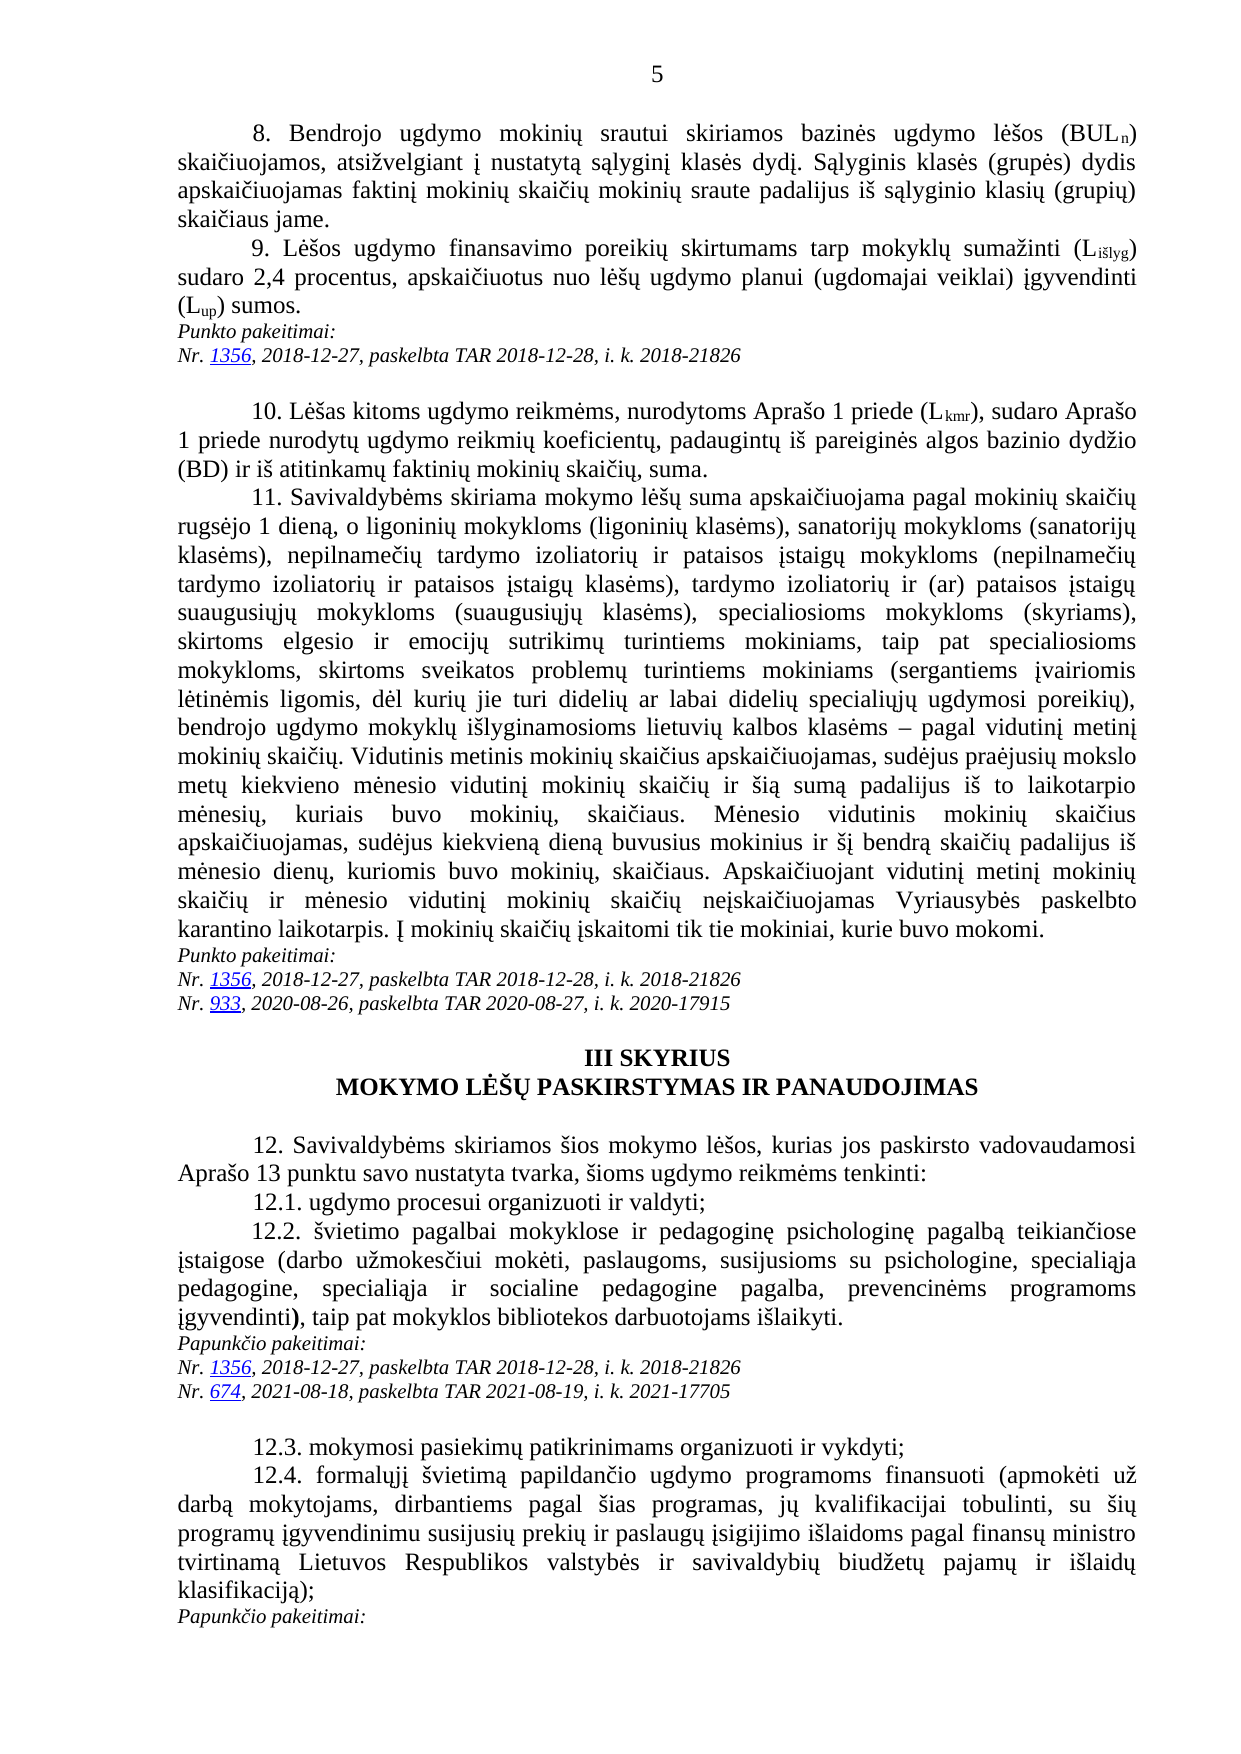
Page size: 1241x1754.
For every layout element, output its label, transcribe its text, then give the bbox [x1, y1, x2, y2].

text Nr. 1356, 2018-12-27, paskelbta TAR 2018-12-28, i. k. 2018-21826 [177, 967, 1137, 991]
text Papunkčio pakeitimai: [177, 1331, 1137, 1355]
text III SKYRIUS [177, 1043, 1137, 1072]
text Nr. 674, 2021-08-18, paskelbta TAR 2021-08-19, i. k. 2021-17705 [177, 1379, 1137, 1403]
text Punkto pakeitimai: [177, 942, 1137, 967]
text 12.1. ugdymo procesui organizuoti ir valdyti; [177, 1187, 1137, 1216]
text Punkto pakeitimai: [177, 319, 1137, 343]
text Nr. 1356, 2018-12-27, paskelbta TAR 2018-12-28, i. k. 2018-21826 [177, 343, 1137, 367]
text 11. Savivaldybėms skiriama mokymo lėšų suma apskaičiuojama pagal mokinių skaičių rugsėjo 1 dieną, o ligoninių mokykloms (ligoninių klasėms), sanatorijų mokykloms (sanatorijų klasėms), nepilnamečių tardymo izoliatorių ir pataisos įstaigų mokykloms (nepilnamečių tardymo izoliatorių ir pataisos įstaigų klasėms), tardymo izoliatorių ir (ar) pataisos įstaigų suaugusiųjų mokykloms (suaugusiųjų klasėms), specialiosioms mokykloms (skyriams), skirtoms elgesio ir emocijų sutrikimų turintiems mokiniams, taip pat specialiosioms mokykloms, skirtoms sveikatos problemų turintiems mokiniams (sergantiems įvairiomis lėtinėmis ligomis, dėl kurių jie turi didelių ar labai didelių specialiųjų ugdymosi poreikių), bendrojo ugdymo mokyklų išlyginamosioms lietuvių kalbos klasėms – pagal vidutinį metinį mokinių skaičių. Vidutinis metinis mokinių skaičius apskaičiuojamas, sudėjus praėjusių mokslo metų kiekvieno mėnesio vidutinį mokinių skaičių ir šią sumą padalijus iš to laikotarpio mėnesių, kuriais buvo mokinių, skaičiaus. Mėnesio vidutinis mokinių skaičius apskaičiuojamas, sudėjus kiekvieną dieną buvusius mokinius ir šį bendrą skaičių padalijus iš mėnesio dienų, kuriomis buvo mokinių, skaičiaus. Apskaičiuojant vidutinį metinį mokinių skaičių ir mėnesio vidutinį mokinių skaičių neįskaičiuojamas Vyriausybės paskelbto karantino laikotarpis. Į mokinių skaičių įskaitomi tik tie mokiniai, kurie buvo mokomi. [177, 482, 1137, 942]
text Papunkčio pakeitimai: [177, 1604, 1137, 1628]
text Nr. 1356, 2018-12-27, paskelbta TAR 2018-12-28, i. k. 2018-21826 [177, 1355, 1137, 1379]
text 12. Savivaldybėms skiriamos šios mokymo lėšos, kurias jos paskirsto vadovaudamosi Aprašo 13 punktu savo nustatyta tvarka, šioms ugdymo reikmėms tenkinti: [177, 1130, 1137, 1187]
text 12.3. mokymosi pasiekimų patikrinimams organizuoti ir vykdyti; [177, 1432, 1137, 1461]
text 12.4. formalųjį švietimą papildančio ugdymo programoms finansuoti (apmokėti už darbą mokytojams, dirbantiems pagal šias programas, jų kvalifikacijai tobulinti, su šių programų įgyvendinimu susijusių prekių ir paslaugų įsigijimo išlaidoms pagal finansų ministro tvirtinamą Lietuvos Respublikos valstybės ir savivaldybių biudžetų pajamų ir išlaidų klasifikaciją); [177, 1461, 1137, 1604]
text 10. Lėšas kitoms ugdymo reikmėms, nurodytoms Aprašo 1 priede (Lkmr), sudaro Aprašo 1 priede nurodytų ugdymo reikmių koeficientų, padaugintų iš pareiginės algos bazinio dydžio (BD) ir iš atitinkamų faktinių mokinių skaičių, suma. [177, 396, 1137, 482]
text 12.2. švietimo pagalbai mokyklose ir pedagoginę psichologinę pagalbą teikiančiose įstaigose (darbo užmokesčiui mokėti, paslaugoms, susijusioms su psichologine, specialiąja pedagogine, specialiąja ir socialine pedagogine pagalba, prevencinėms programoms įgyvendinti), taip pat mokyklos bibliotekos darbuotojams išlaikyti. [177, 1216, 1137, 1331]
text MOKYMO LĖŠŲ PASKIRSTYMAS IR PANAUDOJIMAS [177, 1072, 1137, 1101]
text 9. Lėšos ugdymo finansavimo poreikių skirtumams tarp mokyklų sumažinti (Lišlyg) sudaro 2,4 procentus, apskaičiuotus nuo lėšų ugdymo planui (ugdomajai veiklai) įgyvendinti (Lup) sumos. [177, 233, 1137, 319]
text Nr. 933, 2020-08-26, paskelbta TAR 2020-08-27, i. k. 2020-17915 [177, 991, 1137, 1015]
text 8. Bendrojo ugdymo mokinių srautui skiriamos bazinės ugdymo lėšos (BULn) skaičiuojamos, atsižvelgiant į nustatytą sąlyginį klasės dydį. Sąlyginis klasės (grupės) dydis apskaičiuojamas faktinį mokinių skaičių mokinių sraute padalijus iš sąlyginio klasių (grupių) skaičiaus jame. [177, 118, 1137, 233]
